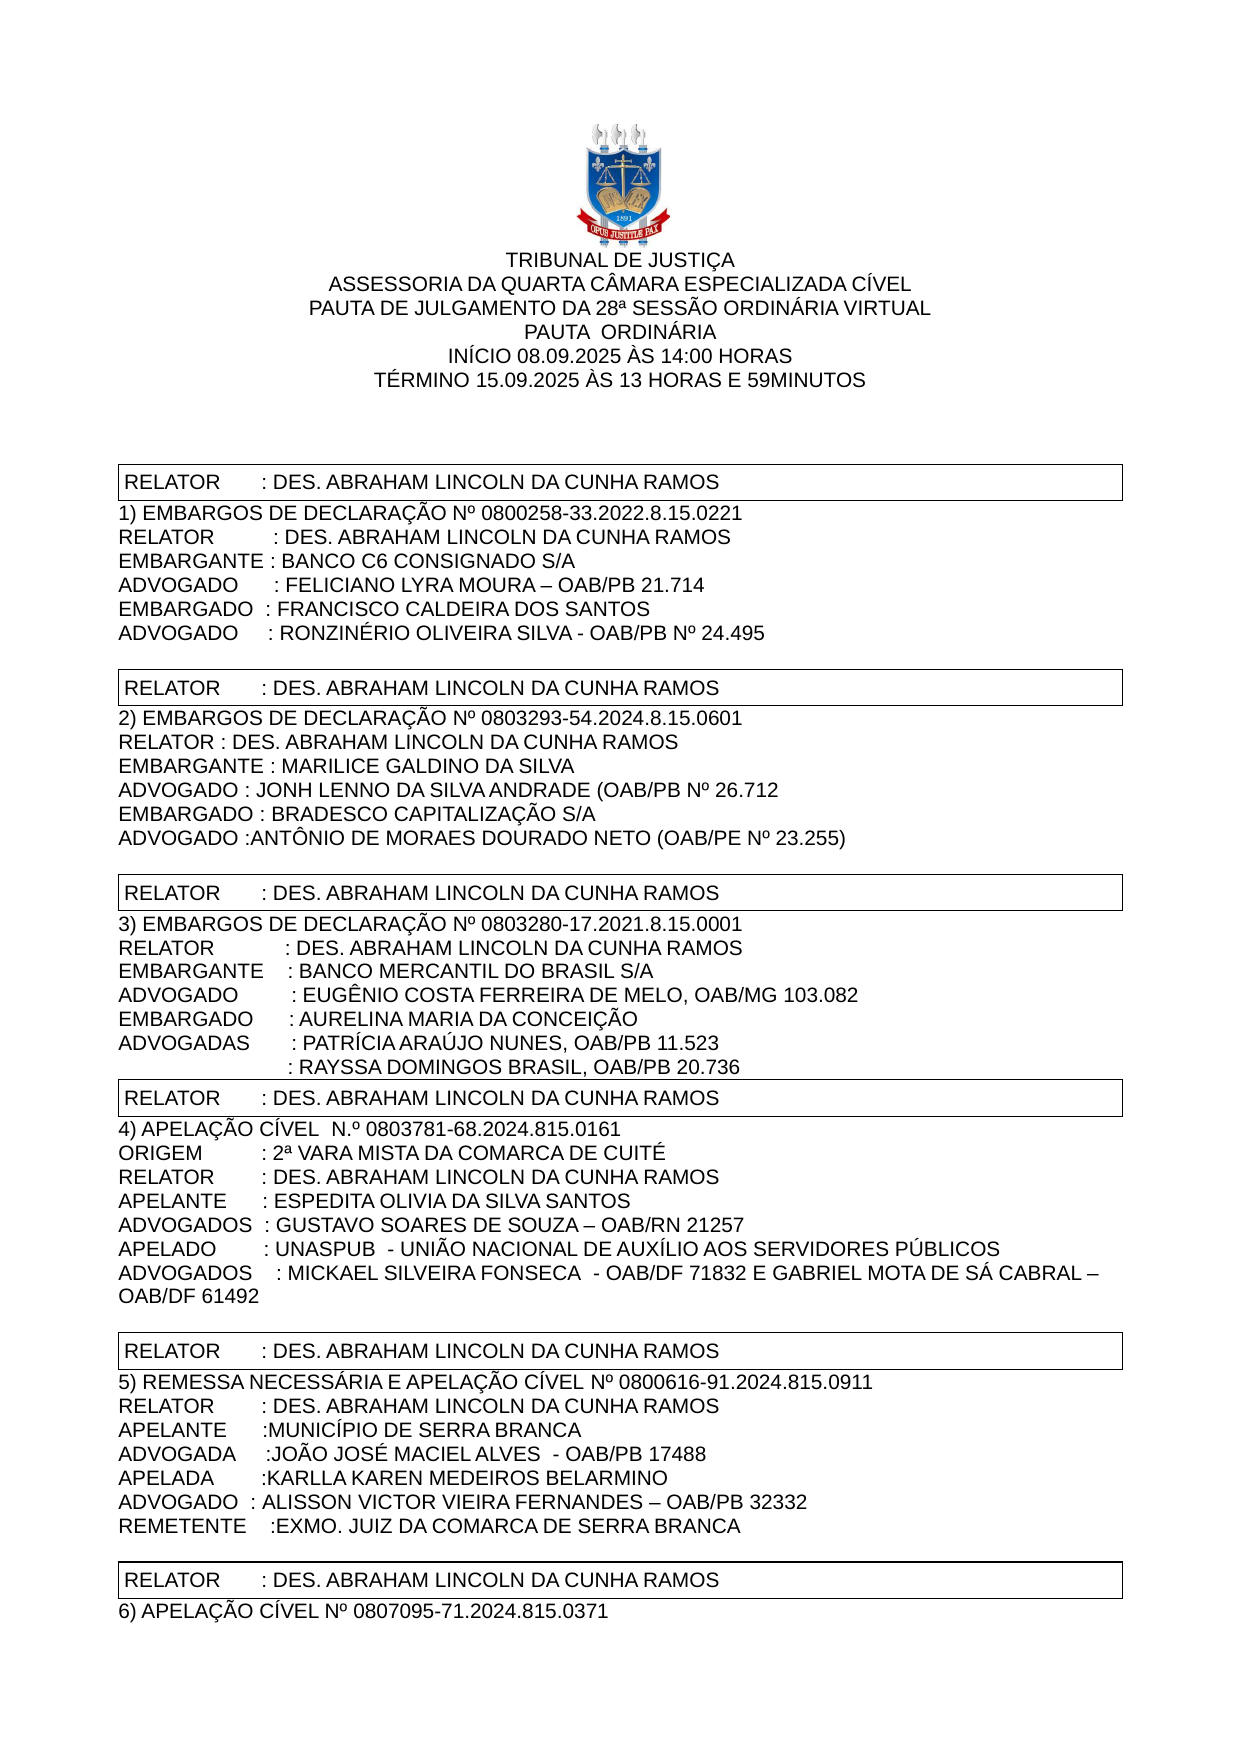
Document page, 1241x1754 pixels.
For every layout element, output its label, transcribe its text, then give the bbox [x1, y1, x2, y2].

text RELATOR : DES. ABRAHAM LINCOLN DA CUNHA RAMOS [118, 1394, 1122, 1418]
text TRIBUNAL DE JUSTIÇA [118, 248, 1122, 272]
text ADVOGADO : JONH LENNO DA SILVA ANDRADE (OAB/PB Nº 26.712 [118, 778, 1122, 802]
text RELATOR : DES. ABRAHAM LINCOLN DA CUNHA RAMOS [118, 935, 1122, 959]
text ORIGEM : 2ª VARA MISTA DA COMARCA DE CUITÉ [118, 1141, 1122, 1164]
text ADVOGADO : FELICIANO LYRA MOURA – OAB/PB 21.714 [118, 573, 1122, 597]
table_header RELATOR : DES. ABRAHAM LINCOLN DA CUNHA RAMOS [119, 1080, 1122, 1116]
table_header RELATOR : DES. ABRAHAM LINCOLN DA CUNHA RAMOS [119, 465, 1122, 500]
text ASSESSORIA DA QUARTA CÂMARA ESPECIALIZADA CÍVEL [118, 272, 1122, 296]
text 3) EMBARGOS DE DECLARAÇÃO Nº 0803280-17.2021.8.15.0001 [118, 911, 1122, 935]
picture [576, 124, 670, 248]
text 5) REMESSA NECESSÁRIA E APELAÇÃO CÍVEL Nº 0800616-91.2024.815.0911 [118, 1370, 1122, 1394]
text RELATOR : DES. ABRAHAM LINCOLN DA CUNHA RAMOS [118, 1164, 1122, 1188]
table_header RELATOR : DES. ABRAHAM LINCOLN DA CUNHA RAMOS [119, 670, 1122, 705]
text ADVOGADO : ALISSON VICTOR VIEIRA FERNANDES – OAB/PB 32332 [118, 1489, 1122, 1513]
text APELANTE : ESPEDITA OLIVIA DA SILVA SANTOS [118, 1188, 1122, 1212]
text 4) APELAÇÃO CÍVEL N.º 0803781-68.2024.815.0161 [118, 1117, 1122, 1141]
text APELADA :KARLLA KAREN MEDEIROS BELARMINO [118, 1466, 1122, 1489]
text APELADO : UNASPUB - UNIÃO NACIONAL DE AUXÍLIO AOS SERVIDORES PÚBLICOS [118, 1236, 1122, 1260]
text 6) APELAÇÃO CÍVEL Nº 0807095-71.2024.815.0371 [118, 1599, 1122, 1623]
text APELANTE :MUNICÍPIO DE SERRA BRANCA [118, 1418, 1122, 1442]
text RELATOR : DES. ABRAHAM LINCOLN DA CUNHA RAMOS [118, 730, 1122, 754]
text : RAYSSA DOMINGOS BRASIL, OAB/PB 20.736 [118, 1055, 1122, 1079]
table_header RELATOR : DES. ABRAHAM LINCOLN DA CUNHA RAMOS [119, 1333, 1122, 1369]
text ADVOGADAS : PATRÍCIA ARAÚJO NUNES, OAB/PB 11.523 [118, 1031, 1122, 1055]
text ADVOGADO :ANTÔNIO DE MORAES DOURADO NETO (OAB/PE Nº 23.255) [118, 826, 1122, 850]
text 1) EMBARGOS DE DECLARAÇÃO Nº 0800258-33.2022.8.15.0221 [118, 501, 1122, 525]
text EMBARGANTE : BANCO MERCANTIL DO BRASIL S/A [118, 959, 1122, 983]
text ADVOGADOS : GUSTAVO SOARES DE SOUZA – OAB/RN 21257 [118, 1212, 1122, 1236]
text RELATOR : DES. ABRAHAM LINCOLN DA CUNHA RAMOS [118, 525, 1122, 549]
table_header RELATOR : DES. ABRAHAM LINCOLN DA CUNHA RAMOS [119, 1563, 1122, 1598]
text EMBARGANTE : BANCO C6 CONSIGNADO S/A [118, 549, 1122, 573]
text ADVOGADA :JOÃO JOSÉ MACIEL ALVES - OAB/PB 17488 [118, 1442, 1122, 1466]
text 2) EMBARGOS DE DECLARAÇÃO Nº 0803293-54.2024.8.15.0601 [118, 706, 1122, 730]
text REMETENTE :EXMO. JUIZ DA COMARCA DE SERRA BRANCA [118, 1513, 1122, 1537]
text ADVOGADO : RONZINÉRIO OLIVEIRA SILVA - OAB/PB Nº 24.495 [118, 621, 1122, 645]
text INÍCIO 08.09.2025 ÀS 14:00 HORAS [118, 344, 1122, 368]
text EMBARGADO : AURELINA MARIA DA CONCEIÇÃO [118, 1007, 1122, 1031]
table_header RELATOR : DES. ABRAHAM LINCOLN DA CUNHA RAMOS [119, 875, 1122, 910]
text PAUTA ORDINÁRIA [118, 320, 1122, 344]
text ADVOGADO : EUGÊNIO COSTA FERREIRA DE MELO, OAB/MG 103.082 [118, 983, 1122, 1007]
text EMBARGANTE : MARILICE GALDINO DA SILVA [118, 754, 1122, 778]
text PAUTA DE JULGAMENTO DA 28ª SESSÃO ORDINÁRIA VIRTUAL [118, 296, 1122, 320]
text EMBARGADO : BRADESCO CAPITALIZAÇÃO S/A [118, 802, 1122, 826]
text TÉRMINO 15.09.2025 ÀS 13 HORAS E 59MINUTOS [118, 368, 1122, 392]
text EMBARGADO : FRANCISCO CALDEIRA DOS SANTOS [118, 597, 1122, 621]
text ADVOGADOS : MICKAEL SILVEIRA FONSECA - OAB/DF 71832 E GABRIEL MOTA DE SÁ CABRAL – OAB/DF 61492 [118, 1260, 1122, 1308]
